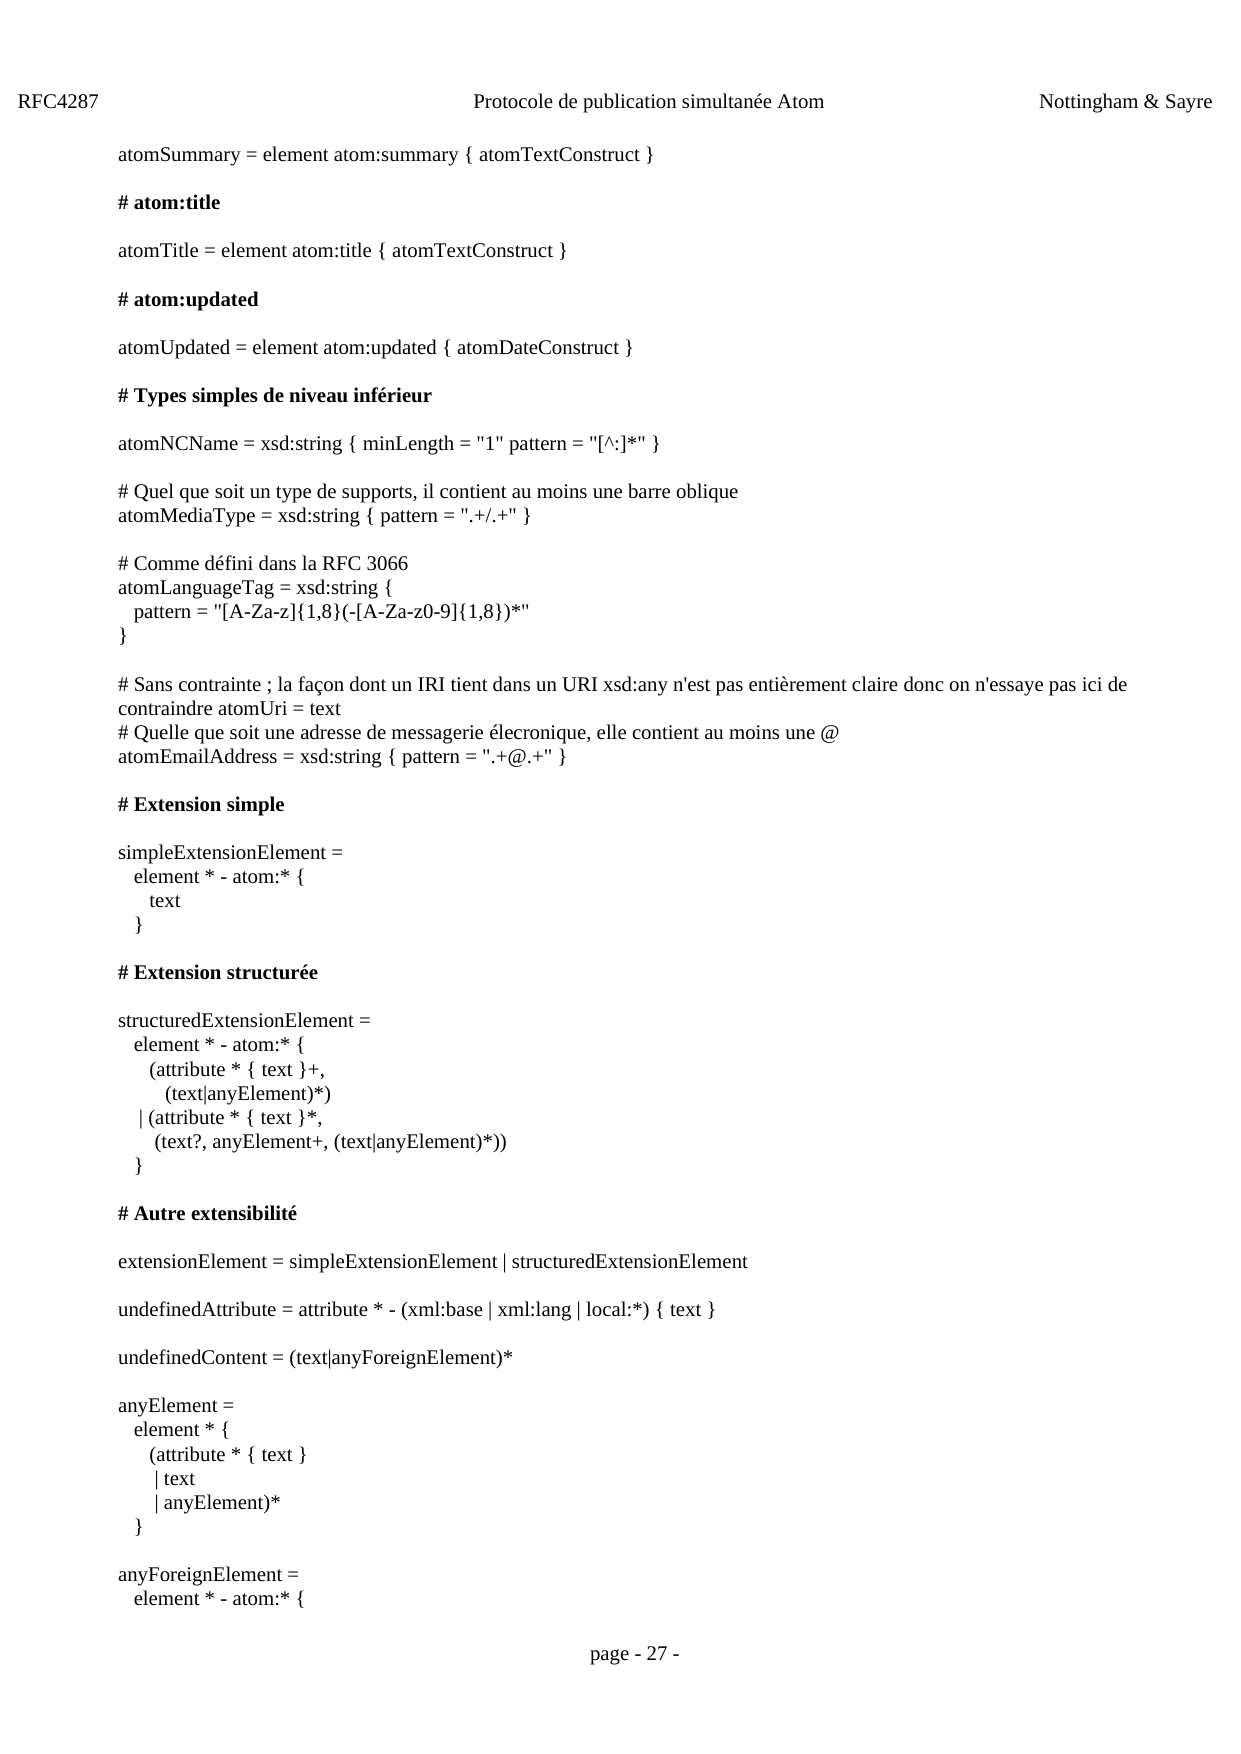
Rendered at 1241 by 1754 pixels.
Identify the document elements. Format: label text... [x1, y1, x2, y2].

text extensionElement = simpleExtensionElement | structuredExtensionElement [118, 1249, 1151, 1273]
text | (attribute * { text }*, [118, 1104, 1151, 1129]
text # Extension structurée [118, 960, 1151, 984]
text atomSummary = element atom:summary { atomTextConstruct } [118, 142, 1151, 166]
text element * - atom:* { [118, 864, 1151, 888]
text } [118, 623, 1151, 647]
text (text?, anyElement+, (text|anyElement)*)) [118, 1129, 1151, 1153]
text atomNCName = xsd:string { minLength = "1" pattern = "[^:]*" } [118, 431, 1151, 455]
text structuredExtensionElement = [118, 1008, 1151, 1032]
text # Extension simple [118, 792, 1151, 816]
text simpleExtensionElement = [118, 840, 1151, 864]
text anyElement = [118, 1393, 1151, 1417]
text # atom:updated [118, 286, 1151, 311]
text atomEmailAddress = xsd:string { pattern = ".+@.+" } [118, 744, 1151, 768]
text # Quelle que soit une adresse de messagerie élecronique, elle contient au moins une @ [118, 719, 1151, 744]
text # Types simples de niveau inférieur [118, 383, 1151, 407]
text undefinedAttribute = attribute * - (xml:base | xml:lang | local:*) { text } [118, 1297, 1151, 1321]
text atomLanguageTag = xsd:string { [118, 575, 1151, 599]
text atomUpdated = element atom:updated { atomDateConstruct } [118, 334, 1151, 359]
text pattern = "[A-Za-z]{1,8}(-[A-Za-z0-9]{1,8})*" [118, 599, 1151, 623]
text | text [118, 1466, 1151, 1489]
text # Sans contrainte ; la façon dont un IRI tient dans un URI xsd:any n'est pas entièrement claire donc on n'essaye pas ici de contraindre atomUri = text [118, 671, 1151, 719]
text } [118, 1153, 1151, 1177]
text (attribute * { text }+, [118, 1056, 1151, 1081]
text (attribute * { text } [118, 1441, 1151, 1466]
text } [118, 1514, 1151, 1538]
text # Comme défini dans la RFC 3066 [118, 551, 1151, 575]
text atomTitle = element atom:title { atomTextConstruct } [118, 238, 1151, 262]
text undefinedContent = (text|anyForeignElement)* [118, 1345, 1151, 1369]
text element * - atom:* { [118, 1586, 1151, 1610]
text text [118, 888, 1151, 912]
text } [118, 912, 1151, 936]
text atomMediaType = xsd:string { pattern = ".+/.+" } [118, 503, 1151, 527]
text element * - atom:* { [118, 1032, 1151, 1056]
text (text|anyElement)*) [118, 1081, 1151, 1104]
text element * { [118, 1417, 1151, 1441]
text # atom:title [118, 190, 1151, 214]
text # Quel que soit un type de supports, il contient au moins une barre oblique [118, 479, 1151, 503]
text # Autre extensibilité [118, 1201, 1151, 1225]
text | anyElement)* [118, 1489, 1151, 1514]
text anyForeignElement = [118, 1562, 1151, 1586]
